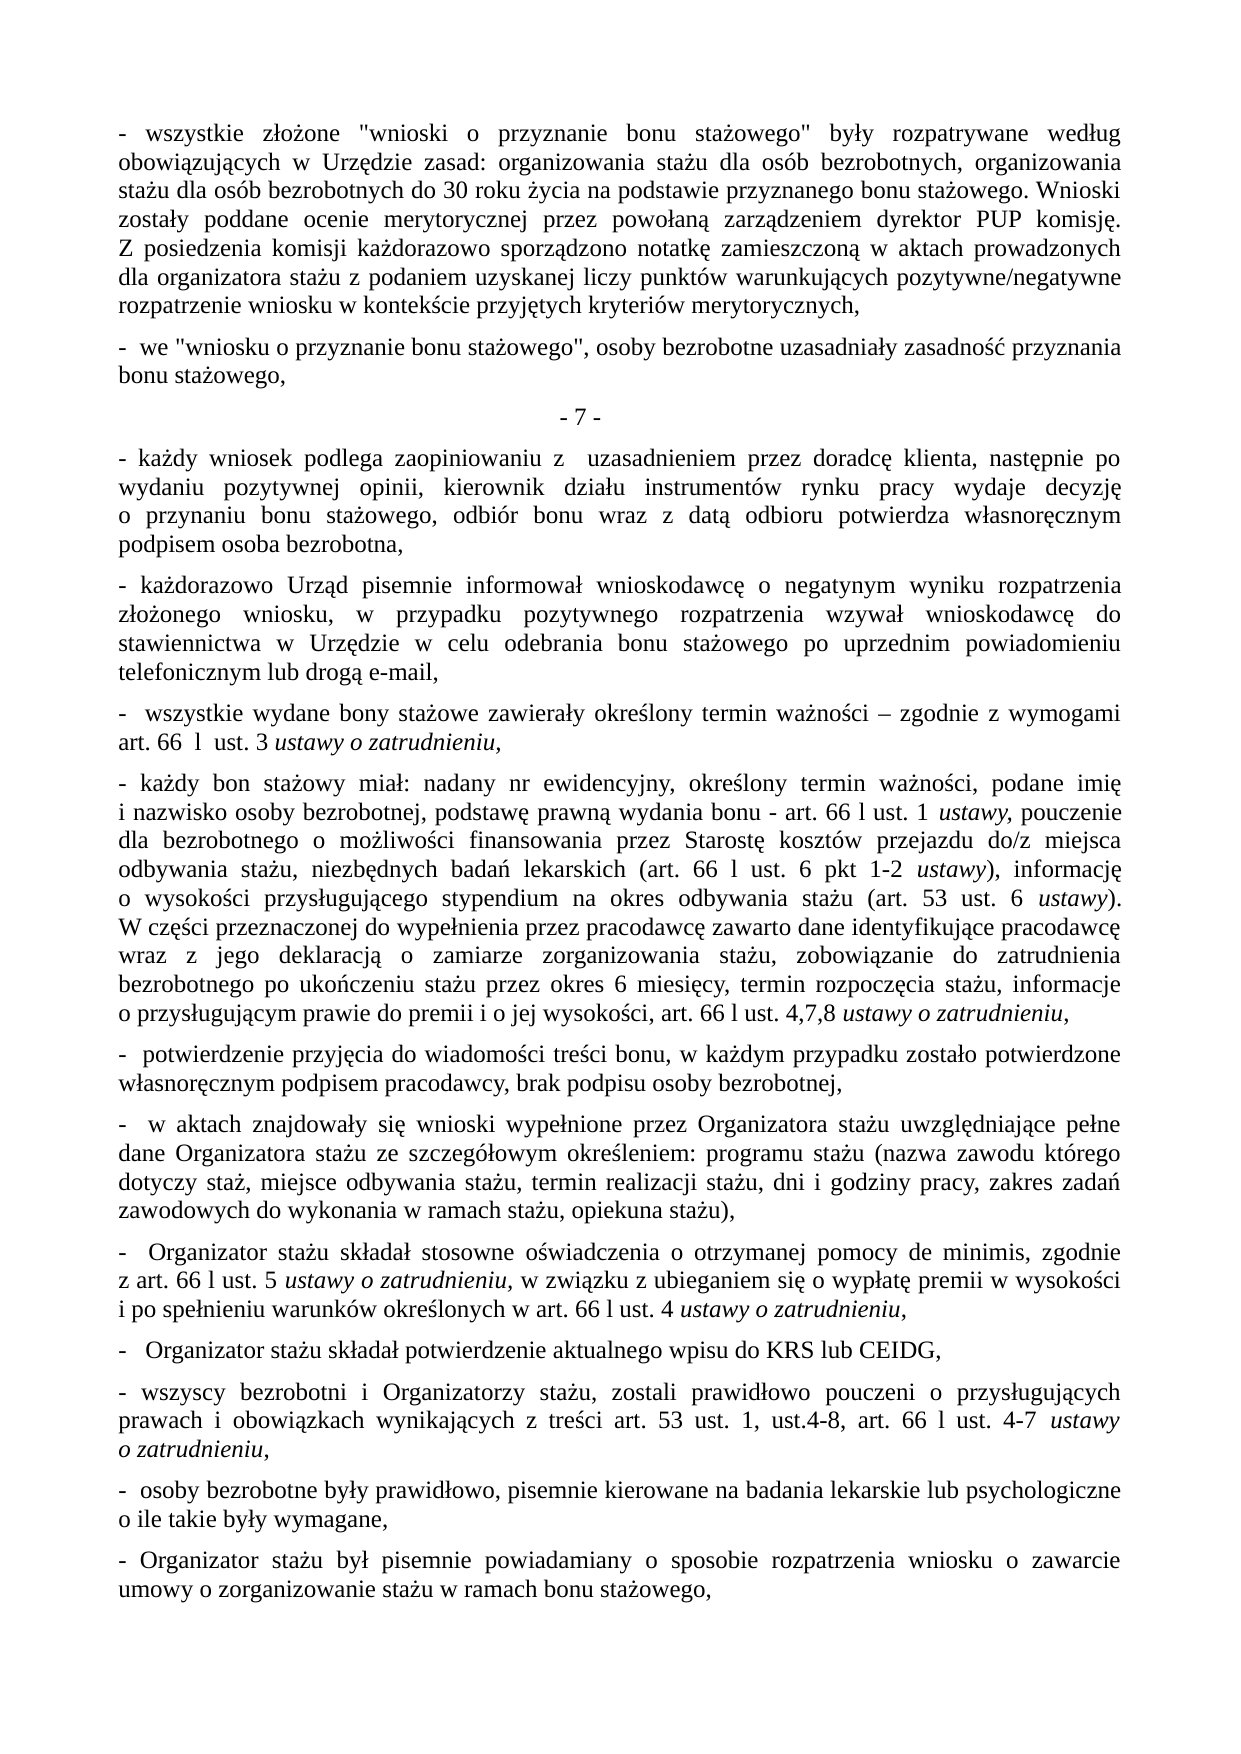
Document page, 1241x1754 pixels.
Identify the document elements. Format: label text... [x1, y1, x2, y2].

text - każdy bon stażowy miał: nadany nr ewidencyjny, określony termin ważności, podane imię i nazwisko osoby bezrobotnej, podstawę prawną wydania bonu - art. 66 l ust. 1 ustawy, pouczenie dla bezrobotnego o możliwości finansowania przez Starostę kosztów przejazdu do/z miejsca odbywania stażu, niezbędnych badań lekarskich (art. 66 l ust. 6 pkt 1-2 ustawy), informację o wysokości przysługującego stypendium na okres odbywania stażu (art. 53 ust. 6 ustawy). W części przeznaczonej do wypełnienia przez pracodawcę zawarto dane identyfikujące pracodawcę wraz z jego deklaracją o zamiarze zorganizowania stażu, zobowiązanie do zatrudnienia bezrobotnego po ukończeniu stażu przez okres 6 miesięcy, termin rozpoczęcia stażu, informacje o przysługującym prawie do premii i o jej wysokości, art. 66 l ust. 4,7,8 ustawy o zatrudnieniu, [118, 768, 1122, 1027]
text - wszyscy bezrobotni i Organizatorzy stażu, zostali prawidłowo pouczeni o przysługujących prawach i obowiązkach wynikających z treści art. 53 ust. 1, ust.4-8, art. 66 l ust. 4-7 ustawy o zatrudnieniu, [118, 1377, 1122, 1463]
text - każdy wniosek podlega zaopiniowaniu z uzasadnieniem przez doradcę klienta, następnie po wydaniu pozytywnej opinii, kierownik działu instrumentów rynku pracy wydaje decyzję o przynaniu bonu stażowego, odbiór bonu wraz z datą odbioru potwierdza własnoręcznym podpisem osoba bezrobotna, [118, 443, 1122, 558]
text - wszystkie wydane bony stażowe zawierały określony termin ważności – zgodnie z wymogami art. 66 l ust. 3 ustawy o zatrudnieniu, [118, 698, 1122, 756]
text - 7 - [118, 402, 1122, 431]
text - w aktach znajdowały się wnioski wypełnione przez Organizatora stażu uwzględniające pełne dane Organizatora stażu ze szczegółowym określeniem: programu stażu (nazwa zawodu którego dotyczy staż, miejsce odbywania stażu, termin realizacji stażu, dni i godziny pracy, zakres zadań zawodowych do wykonania w ramach stażu, opiekuna stażu), [118, 1109, 1122, 1224]
text - potwierdzenie przyjęcia do wiadomości treści bonu, w każdym przypadku zostało potwierdzone własnoręcznym podpisem pracodawcy, brak podpisu osoby bezrobotnej, [118, 1039, 1122, 1097]
text - osoby bezrobotne były prawidłowo, pisemnie kierowane na badania lekarskie lub psychologiczne o ile takie były wymagane, [118, 1476, 1122, 1533]
text - wszystkie złożone "wnioski o przyznanie bonu stażowego" były rozpatrywane według obowiązujących w Urzędzie zasad: organizowania stażu dla osób bezrobotnych, organizowania stażu dla osób bezrobotnych do 30 roku życia na podstawie przyznanego bonu stażowego. Wnioski zostały poddane ocenie merytorycznej przez powołaną zarządzeniem dyrektor PUP komisję. Z posiedzenia komisji każdorazowo sporządzono notatkę zamieszczoną w aktach prowadzonych dla organizatora stażu z podaniem uzyskanej liczy punktów warunkujących pozytywne/negatywne rozpatrzenie wniosku w kontekście przyjętych kryteriów merytorycznych, [118, 118, 1122, 319]
text - Organizator stażu składał potwierdzenie aktualnego wpisu do KRS lub CEIDG, [118, 1336, 1122, 1364]
text - Organizator stażu składał stosowne oświadczenia o otrzymanej pomocy de minimis, zgodnie z art. 66 l ust. 5 ustawy o zatrudnieniu, w związku z ubieganiem się o wypłatę premii w wysokości i po spełnieniu warunków określonych w art. 66 l ust. 4 ustawy o zatrudnieniu, [118, 1237, 1122, 1323]
text - każdorazowo Urząd pisemnie informował wnioskodawcę o negatynym wyniku rozpatrzenia złożonego wniosku, w przypadku pozytywnego rozpatrzenia wzywał wnioskodawcę do stawiennictwa w Urzędzie w celu odebrania bonu stażowego po uprzednim powiadomieniu telefonicznym lub drogą e-mail, [118, 571, 1122, 686]
text - we "wniosku o przyznanie bonu stażowego", osoby bezrobotne uzasadniały zasadność przyznania bonu stażowego, [118, 332, 1122, 389]
text - Organizator stażu był pisemnie powiadamiany o sposobie rozpatrzenia wniosku o zawarcie umowy o zorganizowanie stażu w ramach bonu stażowego, [118, 1546, 1122, 1603]
